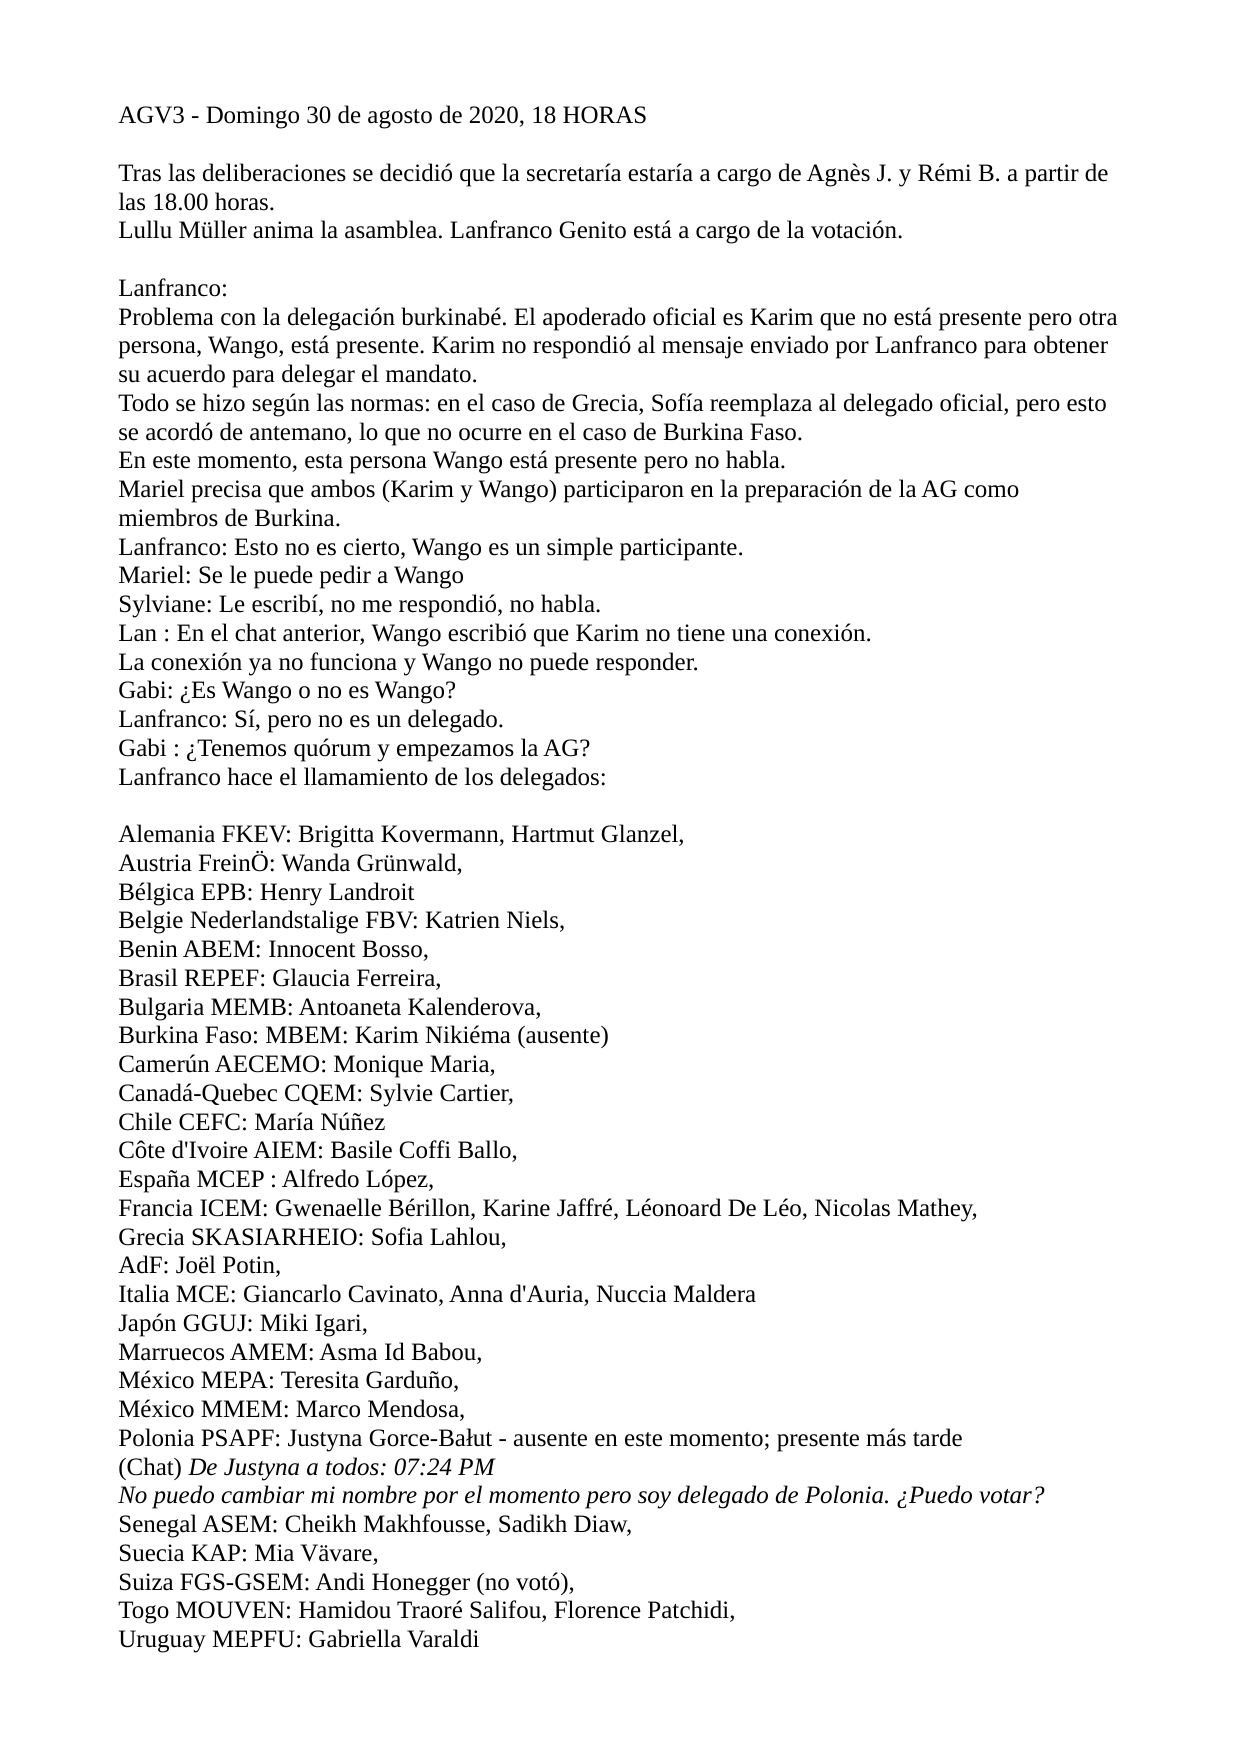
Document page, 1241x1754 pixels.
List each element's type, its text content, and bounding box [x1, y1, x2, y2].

text AGV3 - Domingo 30 de agosto de 2020, 18 HORAS Tras las deliberaciones se decidió que la secretaría estaría a cargo de Agnès J. y Rémi B. a partir de las 18.00 horas. Lullu Müller anima la asamblea. Lanfranco Genito está a cargo de la votación. Lanfranco: Problema con la delegación burkinabé. El apoderado oficial es Karim que no está presente pero otra persona, Wango, está presente. Karim no respondió al mensaje enviado por Lanfranco para obtener su acuerdo para delegar el mandato. Todo se hizo según las normas: en el caso de Grecia, Sofía reemplaza al delegado oficial, pero esto se acordó de antemano, lo que no ocurre en el caso de Burkina Faso. En este momento, esta persona Wango está presente pero no habla. Mariel precisa que ambos (Karim y Wango) participaron en la preparación de la AG como miembros de Burkina. Lanfranco: Esto no es cierto, Wango es un simple participante. Mariel: Se le puede pedir a Wango Sylviane: Le escribí, no me respondió, no habla. Lan : En el chat anterior, Wango escribió que Karim no tiene una conexión. La conexión ya no funciona y Wango no puede responder. Gabi: ¿Es Wango o no es Wango? Lanfranco: Sí, pero no es un delegado. Gabi : ¿Tenemos quórum y empezamos la AG? Lanfranco hace el llamamiento de los delegados: Alemania FKEV: Brigitta Kovermann, Hartmut Glanzel, Austria FreinÖ: Wanda Grünwald, Bélgica EPB: Henry Landroit Belgie Nederlandstalige FBV: Katrien Niels, Benin ABEM: Innocent Bosso, Brasil REPEF: Glaucia Ferreira, Bulgaria MEMB: Antoaneta Kalenderova, Burkina Faso: MBEM: Karim Nikiéma (ausente) Camerún AECEMO: Monique Maria, Canadá-Quebec CQEM: Sylvie Cartier, Chile CEFC: María Núñez Côte d'Ivoire AIEM: Basile Coffi Ballo, España MCEP : Alfredo López, Francia ICEM: Gwenaelle Bérillon, Karine Jaffré, Léonoard De Léo, Nicolas Mathey, Grecia SKASIARHEIO: Sofia Lahlou, AdF: Joël Potin, Italia MCE: Giancarlo Cavinato, Anna d'Auria, Nuccia Maldera Japón GGUJ: Miki Igari, Marruecos AMEM: Asma Id Babou, México MEPA: Teresita Garduño, México MMEM: Marco Mendosa, Polonia PSAPF: Justyna Gorce-Bałut - ausente en este momento; presente más tarde (Chat) De Justyna a todos: 07:24 PM No puedo cambiar mi nombre por el momento pero soy delegado de Polonia. ¿Puedo votar? Senegal ASEM: Cheikh Makhfousse, Sadikh Diaw, Suecia KAP: Mia Vävare, Suiza FGS-GSEM: Andi Honegger (no votó), Togo MOUVEN: Hamidou Traoré Salifou, Florence Patchidi, Uruguay MEPFU: Gabriella Varaldi [118, 100, 1122, 1653]
